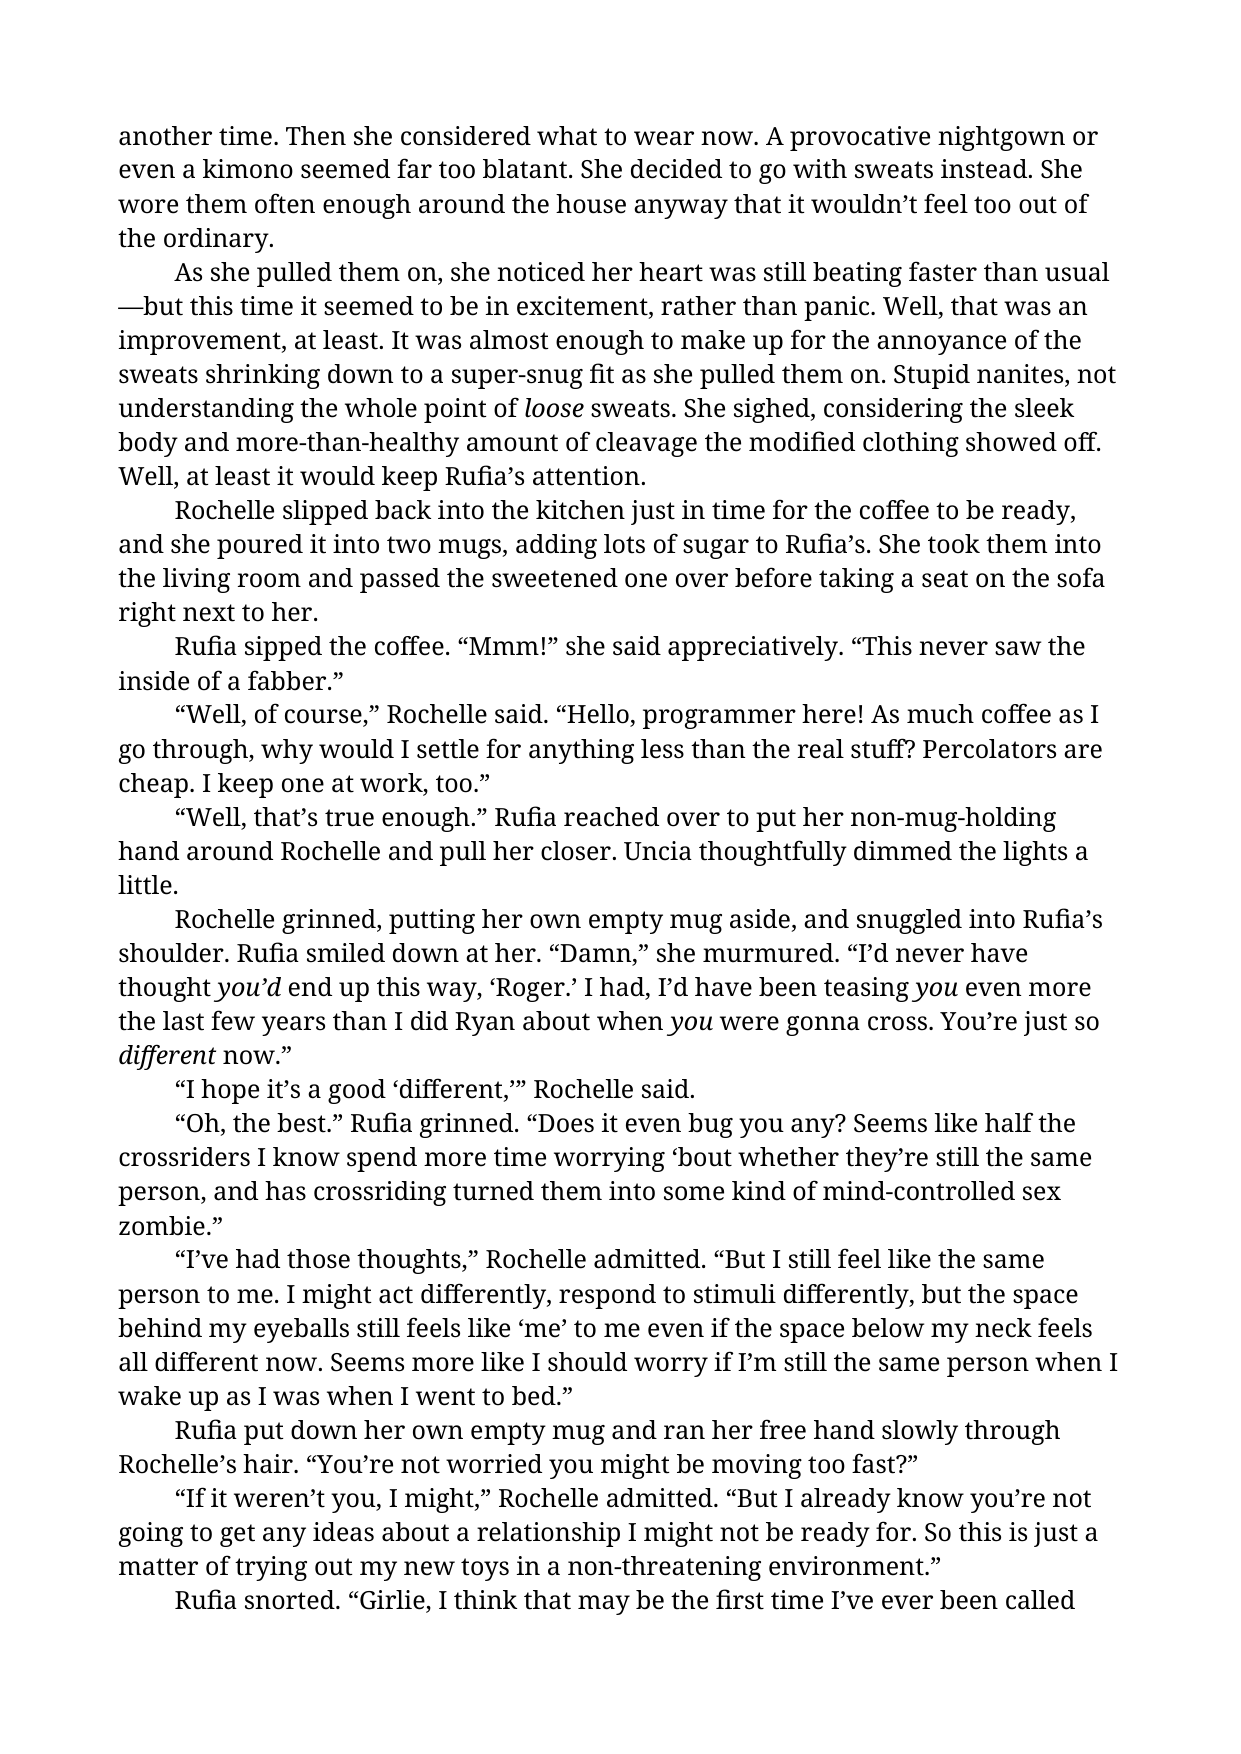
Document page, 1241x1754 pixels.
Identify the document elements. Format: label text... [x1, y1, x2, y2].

text “If it weren’t you, I might,” Rochelle admitted. “But I already know you’re not going to get any ideas about a relationship I might not be ready for. So this is just a matter of trying out my new toys in a non-threatening environment.” [118, 1481, 1122, 1583]
text Rufia put down her own empty mug and ran her free hand slowly through Rochelle’s hair. “You’re not worried you might be moving too fast?” [118, 1412, 1122, 1481]
text As she pulled them on, she noticed her heart was still beating faster than usual—but this time it seemed to be in excitement, rather than panic. Well, that was an improvement, at least. It was almost enough to make up for the annoyance of the sweats shrinking down to a super-snug fit as she pulled them on. Stupid nanites, not understanding the whole point of loose sweats. She sighed, considering the sleek body and more-than-healthy amount of cleavage the modified clothing showed off. Well, at least it would keep Rufia’s attention. [118, 254, 1122, 493]
text “Well, of course,” Rochelle said. “Hello, programmer here! As much coffee as I go through, why would I settle for anything less than the real stuff? Percolators are cheap. I keep one at work, too.” [118, 697, 1122, 799]
text “Oh, the best.” Rufia grinned. “Does it even bug you any? Seems like half the crossriders I know spend more time worrying ‘bout whether they’re still the same person, and has crossriding turned them into some kind of mind-controlled sex zombie.” [118, 1106, 1122, 1242]
text Rufia sipped the coffee. “Mmm!” she said appreciatively. “This never saw the inside of a fabber.” [118, 629, 1122, 697]
text “I hope it’s a good ‘different,’” Rochelle said. [118, 1072, 1122, 1106]
text Rochelle slipped back into the kitchen just in time for the coffee to be ready, and she poured it into two mugs, adding lots of sugar to Rufia’s. She took them into the living room and passed the sweetened one over before taking a seat on the sofa right next to her. [118, 493, 1122, 629]
text Rochelle grinned, putting her own empty mug aside, and snuggled into Rufia’s shoulder. Rufia smiled down at her. “Damn,” she murmured. “I’d never have thought you’d end up this way, ‘Roger.’ I had, I’d have been teasing you even more the last few years than I did Ryan about when you were gonna cross. You’re just so different now.” [118, 902, 1122, 1072]
text Rufia snorted. “Girlie, I think that may be the first time I’ve ever been called [118, 1583, 1122, 1617]
text “I’ve had those thoughts,” Rochelle admitted. “But I still feel like the same person to me. I might act differently, respond to stimuli differently, but the space behind my eyeballs still feels like ‘me’ to me even if the space below my neck feels all different now. Seems more like I should worry if I’m still the same person when I wake up as I was when I went to bed.” [118, 1242, 1122, 1412]
text “Well, that’s true enough.” Rufia reached over to put her non-mug-holding hand around Rochelle and pull her closer. Uncia thoughtfully dimmed the lights a little. [118, 799, 1122, 902]
text another time. Then she considered what to wear now. A provocative nightgown or even a kimono seemed far too blatant. She decided to go with sweats instead. She wore them often enough around the house anyway that it wouldn’t feel too out of the ordinary. [118, 118, 1122, 254]
